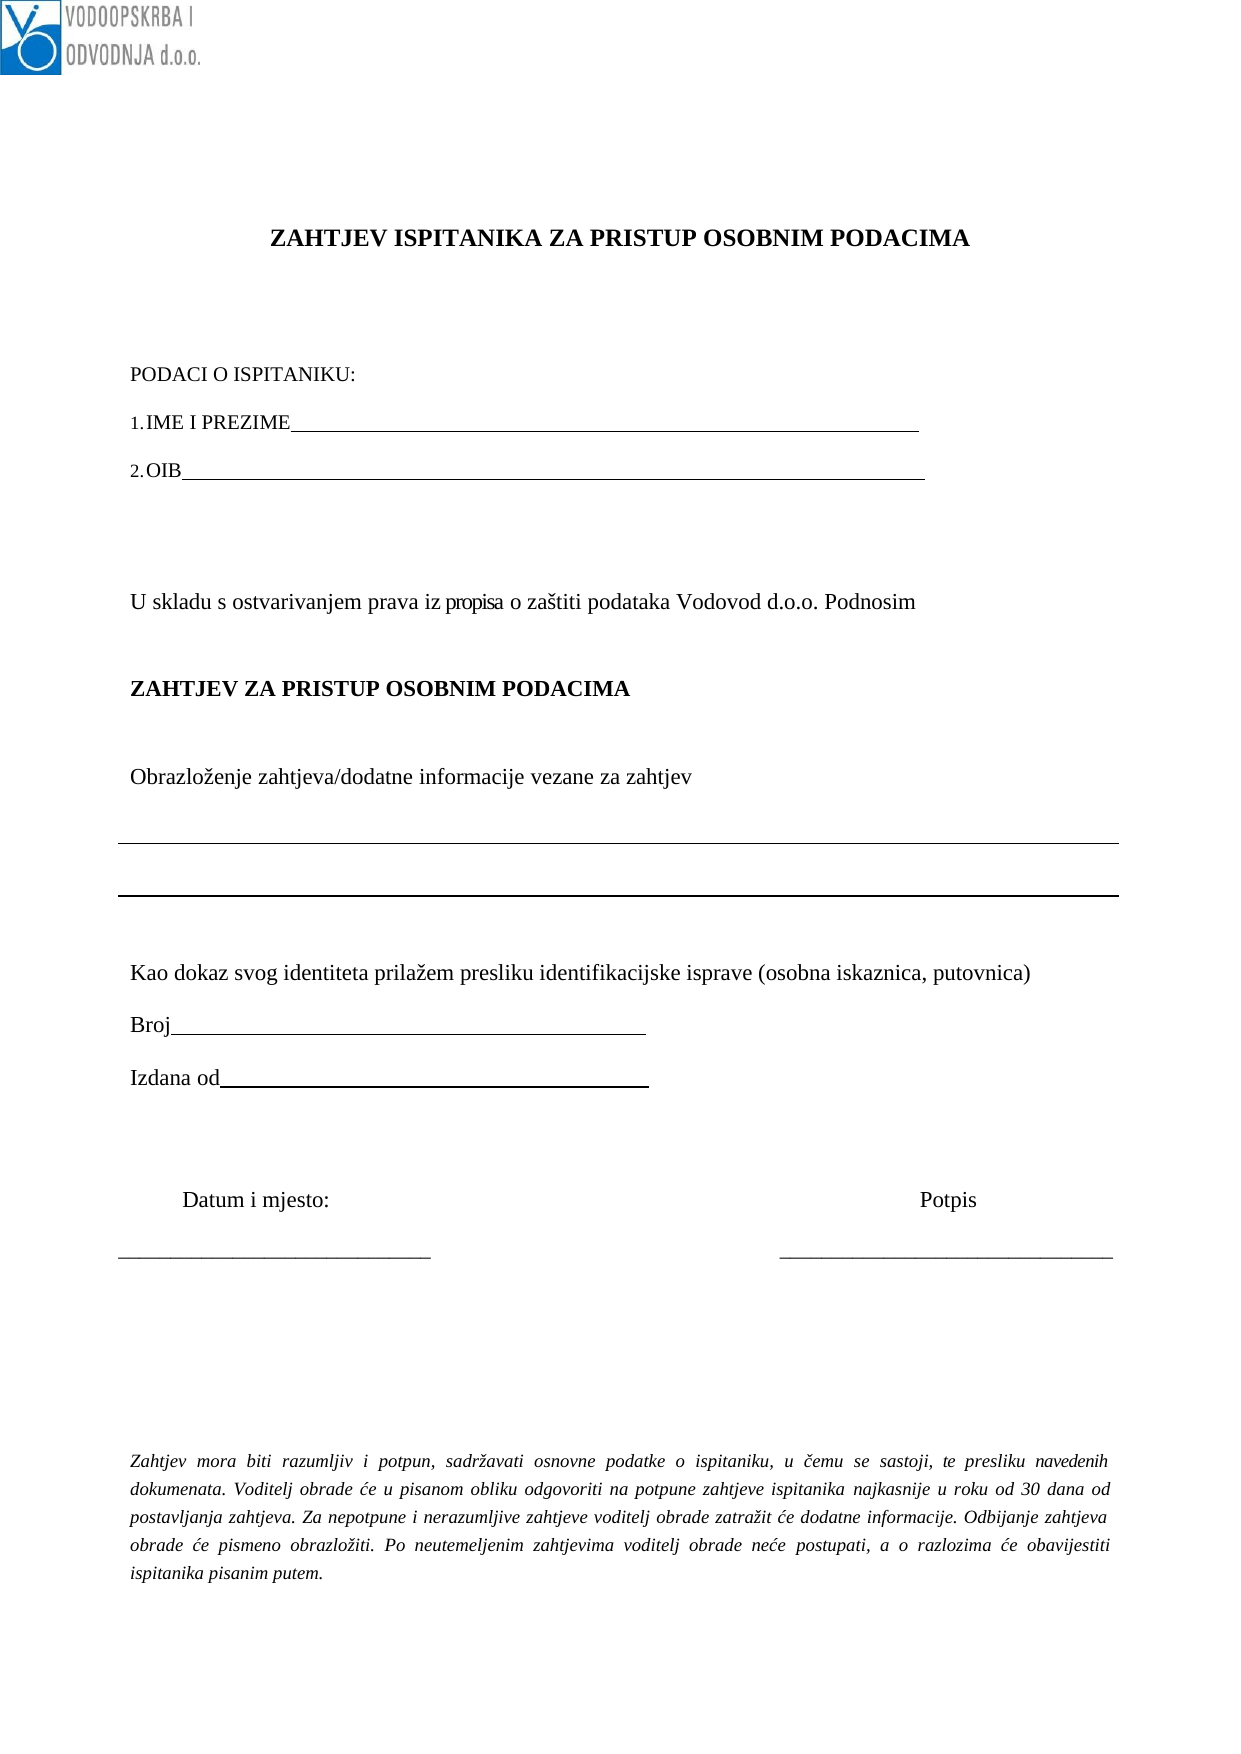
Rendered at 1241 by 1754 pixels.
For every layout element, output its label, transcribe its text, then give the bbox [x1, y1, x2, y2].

subtitle Izdana od [130, 1064, 1122, 1090]
text Datum i mjesto: Potpis [182, 1186, 1122, 1213]
text U skladu s ostvarivanjem prava iz propisa o zaštiti podataka Vodovod d.o.o. Podnosim [130, 588, 1122, 615]
list IME I PREZIME [130, 410, 1122, 434]
text ZAHTJEV ZA PRISTUP OSOBNIM PODACIMA [130, 675, 1122, 701]
title ZAHTJEV ISPITANIKA ZA PRISTUP OSOBNIM PODACIMA [258, 223, 982, 252]
list OIB [130, 458, 1122, 482]
picture [0, 0, 200, 75]
text Kao dokaz svog identiteta prilažem presliku identifikacijske isprave (osobna iskaznica, putovnica) Broj [130, 958, 1052, 1038]
text Zahtjev mora biti razumljiv i potpun, sadržavati osnovne podatke o ispitaniku, u čemu se sastoji, te presliku navedenih dokumenata. Voditelj obrade će u pisanom obliku odgovoriti na potpune zahtjeve ispitanika najkasnije u roku od 30 dana od postavljanja zahtjeva. Za nepotpune i nerazumljive zahtjeve voditelj obrade zatražit će dodatne informacije. Odbijanje zahtjeva obrade će pismeno obrazložiti. Po neutemeljenim zahtjevima voditelj obrade neće postupati, a o razlozima će obavijestiti ispitanika pisanim putem. [130, 1449, 1110, 1583]
text ______________________________ ________________________________ [118, 1237, 1122, 1261]
subtitle Obrazloženje zahtjeva/dodatne informacije vezane za zahtjev [130, 763, 1122, 789]
text PODACI O ISPITANIKU: [130, 362, 1122, 386]
